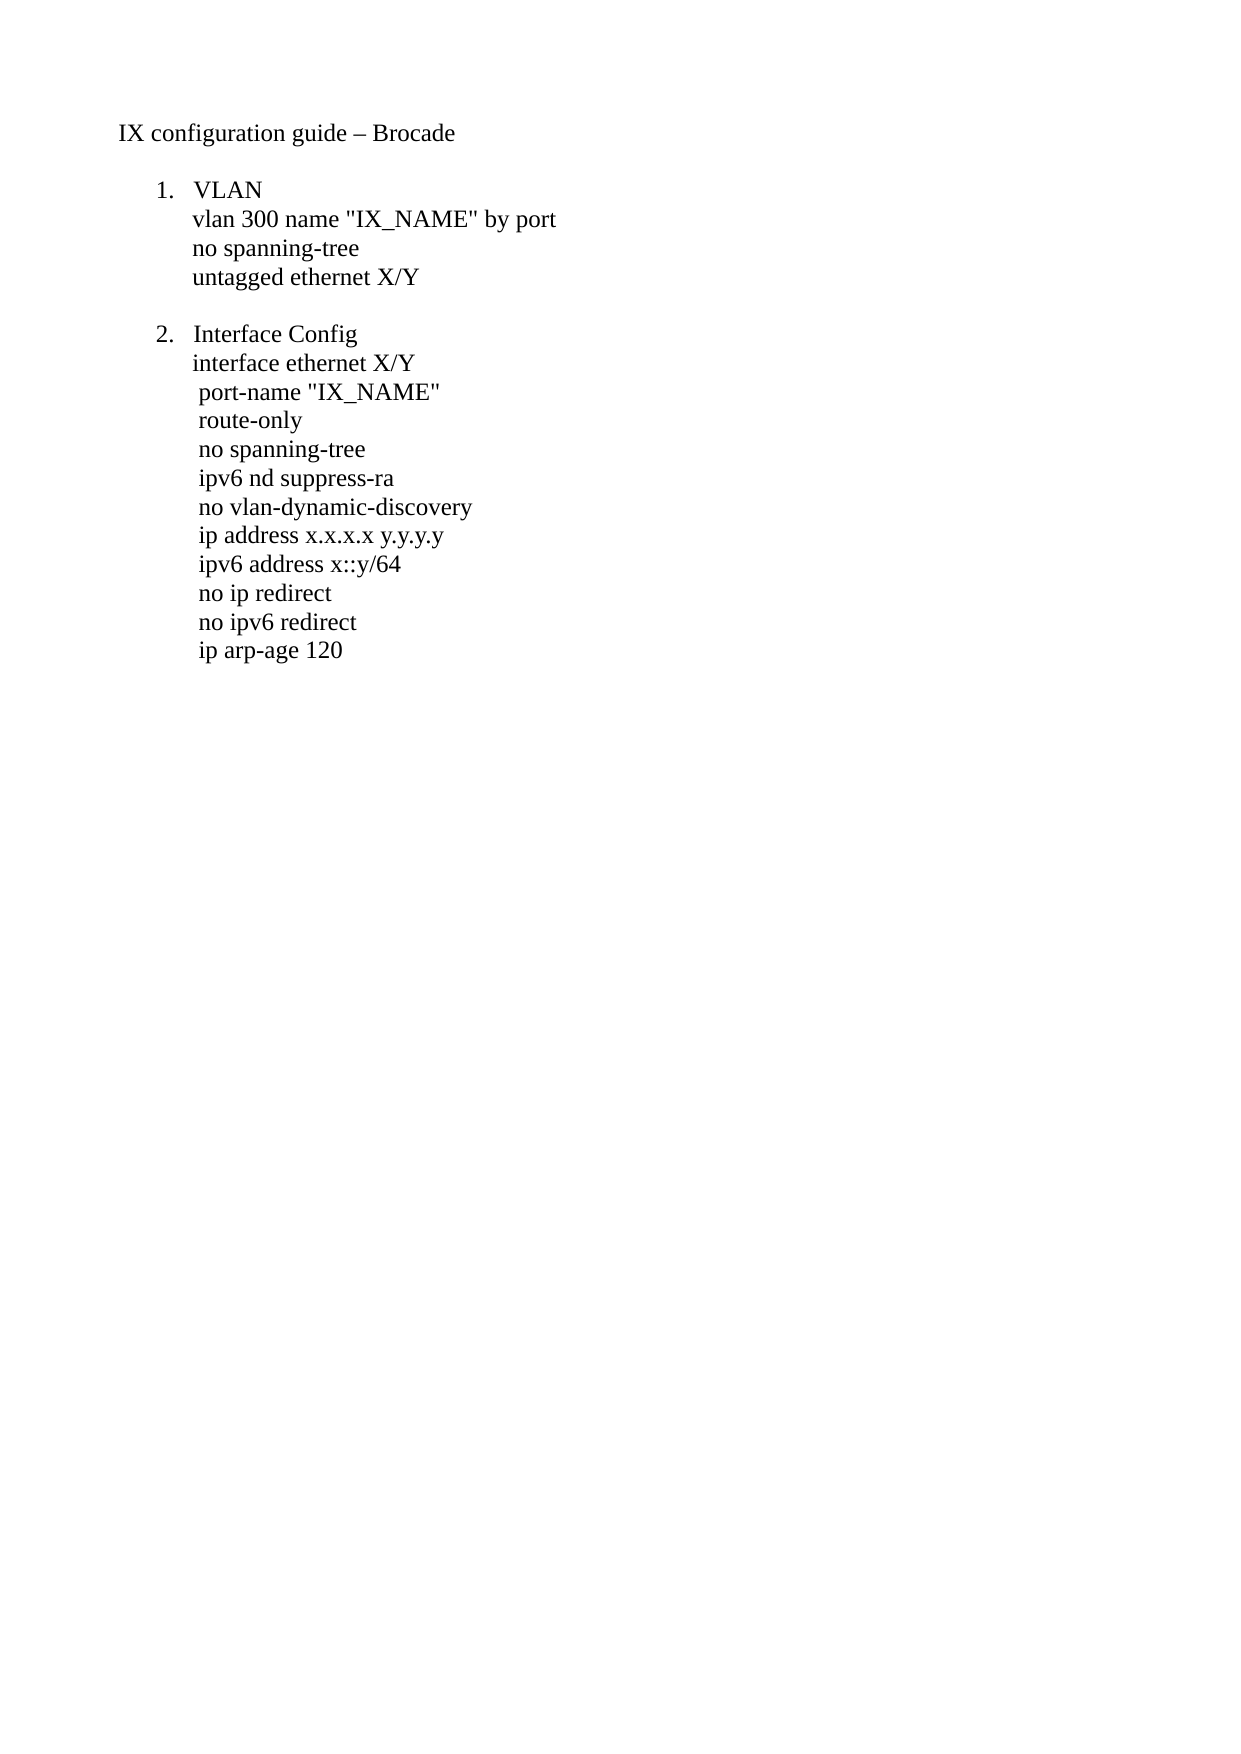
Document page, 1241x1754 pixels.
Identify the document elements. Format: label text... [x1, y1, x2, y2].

text ipv6 address x::y/64 [118, 549, 1122, 578]
text ip arp-age 120 [118, 636, 1122, 664]
text vlan 300 name "IX_NAME" by port [118, 204, 1122, 233]
text interface ethernet X/Y [118, 348, 1122, 377]
text no spanning-tree [118, 233, 1122, 262]
text port-name "IX_NAME" [118, 377, 1122, 406]
list Interface Config [156, 319, 1122, 348]
text untagged ethernet X/Y [118, 262, 1122, 291]
list VLAN [156, 176, 1122, 204]
text route-only [118, 406, 1122, 434]
text no ipv6 redirect [118, 607, 1122, 636]
text ip address x.x.x.x y.y.y.y [118, 521, 1122, 549]
text IX configuration guide – Brocade [118, 118, 1122, 147]
text ipv6 nd suppress-ra [118, 463, 1122, 492]
text no vlan-dynamic-discovery [118, 492, 1122, 521]
text no ip redirect [118, 578, 1122, 607]
text no spanning-tree [118, 434, 1122, 463]
